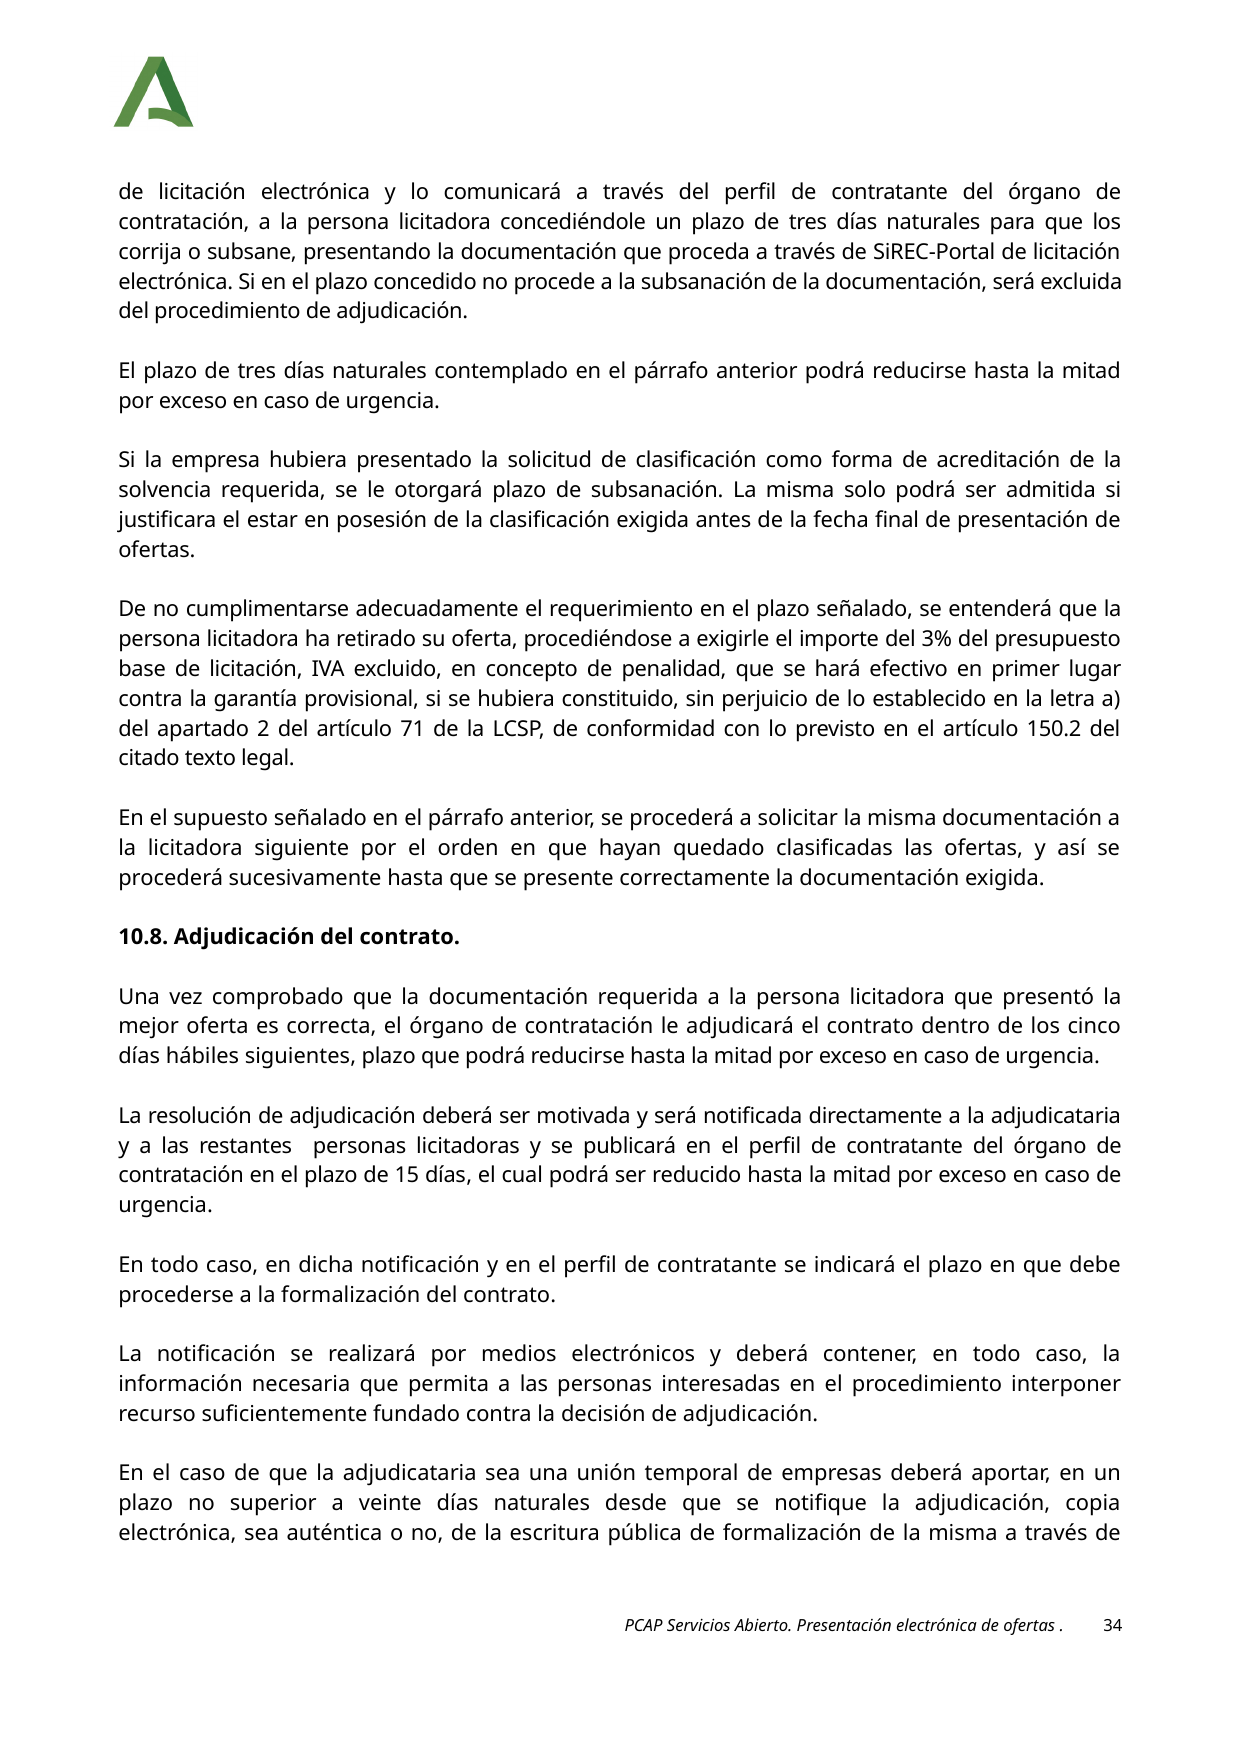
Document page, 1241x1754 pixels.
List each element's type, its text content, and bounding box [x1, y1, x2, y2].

text En todo caso, en dicha notificación y en el perfil de contratante se indicará el plazo en que debe procederse a la formalización del contrato. [118, 1249, 1122, 1308]
picture [109, 52, 198, 131]
subtitle 10.8. Adjudicación del contrato. [118, 921, 1122, 951]
text Si la empresa hubiera presentado la solicitud de clasificación como forma de acreditación de la solvencia requerida, se le otorgará plazo de subsanación. La misma solo podrá ser admitida si justificara el estar en posesión de la clasificación exigida antes de la fecha final de presentación de ofertas. [118, 444, 1122, 564]
text Una vez comprobado que la documentación requerida a la persona licitadora que presentó la mejor oferta es correcta, el órgano de contratación le adjudicará el contrato dentro de los cinco días hábiles siguientes, plazo que podrá reducirse hasta la mitad por exceso en caso de urgencia. [118, 981, 1122, 1070]
text El plazo de tres días naturales contemplado en el párrafo anterior podrá reducirse hasta la mitad por exceso en caso de urgencia. [118, 355, 1122, 415]
text En el caso de que la adjudicataria sea una unión temporal de empresas deberá aportar, en un plazo no superior a veinte días naturales desde que se notifique la adjudicación, copia electrónica, sea auténtica o no, de la escritura pública de formalización de la misma a través de [118, 1457, 1122, 1547]
text En el supuesto señalado en el párrafo anterior, se procederá a solicitar la misma documentación a la licitadora siguiente por el orden en que hayan quedado clasificadas las ofertas, y así se procederá sucesivamente hasta que se presente correctamente la documentación exigida. [118, 802, 1122, 891]
text La resolución de adjudicación deberá ser motivada y será notificada directamente a la adjudicataria y a las restantes personas licitadoras y se publicará en el perfil de contratante del órgano de contratación en el plazo de 15 días, el cual podrá ser reducido hasta la mitad por exceso en caso de urgencia. [118, 1100, 1122, 1219]
text De no cumplimentarse adecuadamente el requerimiento en el plazo señalado, se entenderá que la persona licitadora ha retirado su oferta, procediéndose a exigirle el importe del 3% del presupuesto base de licitación, IVA excluido, en concepto de penalidad, que se hará efectivo en primer lugar contra la garantía provisional, si se hubiera constituido, sin perjuicio de lo establecido en la letra a) del apartado 2 del artículo 71 de la LCSP, de conformidad con lo previsto en el artículo 150.2 del citado texto legal. [118, 593, 1122, 772]
text La notificación se realizará por medios electrónicos y deberá contener, en todo caso, la información necesaria que permita a las personas interesadas en el procedimiento interponer recurso suficientemente fundado contra la decisión de adjudicación. [118, 1338, 1122, 1428]
text de licitación electrónica y lo comunicará a través del perfil de contratante del órgano de contratación, a la persona licitadora concediéndole un plazo de tres días naturales para que los corrija o subsane, presentando la documentación que proceda a través de SiREC-Portal de licitación electrónica. Si en el plazo concedido no procede a la subsanación de la documentación, será excluida del procedimiento de adjudicación. [118, 176, 1122, 325]
